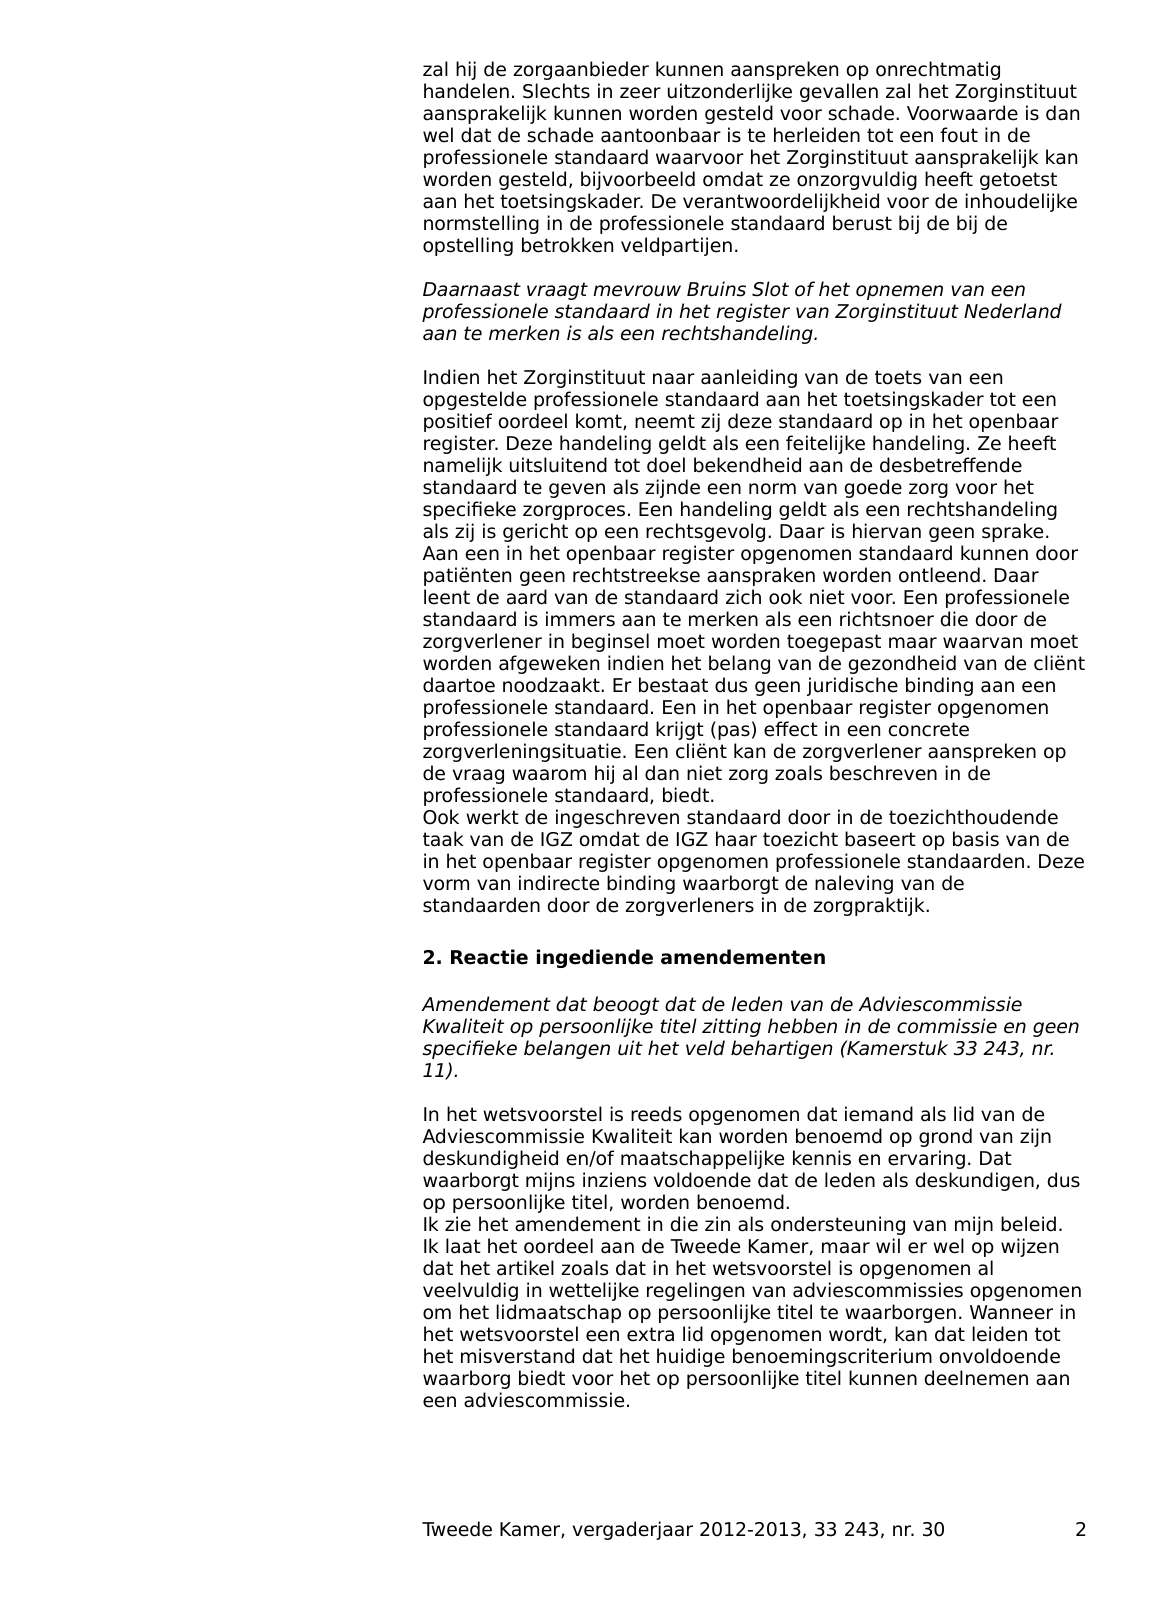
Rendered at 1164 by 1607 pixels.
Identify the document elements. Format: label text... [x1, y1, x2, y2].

text Indien het Zorginstituut naar aanleiding van de toets van een opgestelde professionele standaard aan het toetsingskader tot een positief oordeel komt, neemt zij deze standaard op in het openbaar register. Deze handeling geldt als een feitelijke handeling. Ze heeft namelijk uitsluitend tot doel bekendheid aan de desbetreffende standaard te geven als zijnde een norm van goede zorg voor het specifieke zorgproces. Een handeling geldt als een rechtshandeling als zij is gericht op een rechtsgevolg. Daar is hiervan geen sprake. Aan een in het openbaar register opgenomen standaard kunnen door patiënten geen rechtstreekse aanspraken worden ontleend. Daar leent de aard van de standaard zich ook niet voor. Een professionele standaard is immers aan te merken als een richtsnoer die door de zorgverlener in beginsel moet worden toegepast maar waarvan moet worden afgeweken indien het belang van de gezondheid van de cliënt daartoe noodzaakt. Er bestaat dus geen juridische binding aan een professionele standaard. Een in het openbaar register opgenomen professionele standaard krijgt (pas) effect in een concrete zorgverleningsituatie. Een cliënt kan de zorgverlener aanspreken op de vraag waarom hij al dan niet zorg zoals beschreven in de professionele standaard, biedt. [422, 367, 1087, 807]
text Amendement dat beoogt dat de leden van de Adviescommissie Kwaliteit op persoonlijke titel zitting hebben in de commissie en geen specifieke belangen uit het veld behartigen (Kamerstuk 33 243, nr. 11). [422, 994, 1087, 1082]
subtitle 2. Reactie ingediende amendementen [422, 947, 1087, 969]
text Ook werkt de ingeschreven standaard door in de toezichthoudende taak van de IGZ omdat de IGZ haar toezicht baseert op basis van de in het openbaar register opgenomen professionele standaarden. Deze vorm van indirecte binding waarborgt de naleving van de standaarden door de zorgverleners in de zorgpraktijk. [422, 807, 1087, 917]
text Daarnaast vraagt mevrouw Bruins Slot of het opnemen van een professionele standaard in het register van Zorginstituut Nederland aan te merken is als een rechtshandeling. [422, 279, 1087, 345]
text Ik laat het oordeel aan de Tweede Kamer, maar wil er wel op wijzen dat het artikel zoals dat in het wetsvoorstel is opgenomen al veelvuldig in wettelijke regelingen van adviescommissies opgenomen om het lidmaatschap op persoonlijke titel te waarborgen. Wanneer in het wetsvoorstel een extra lid opgenomen wordt, kan dat leiden tot het misverstand dat het huidige benoemingscriterium onvoldoende waarborg biedt voor het op persoonlijke titel kunnen deelnemen aan een adviescommissie. [422, 1236, 1087, 1411]
text zal hij de zorgaanbieder kunnen aanspreken op onrechtmatig handelen. Slechts in zeer uitzonderlijke gevallen zal het Zorginstituut aansprakelijk kunnen worden gesteld voor schade. Voorwaarde is dan wel dat de schade aantoonbaar is te herleiden tot een fout in de professionele standaard waarvoor het Zorginstituut aansprakelijk kan worden gesteld, bijvoorbeeld omdat ze onzorgvuldig heeft getoetst aan het toetsingskader. De verantwoordelijkheid voor de inhoudelijke normstelling in de professionele standaard berust bij de bij de opstelling betrokken veldpartijen. [422, 59, 1087, 257]
text Ik zie het amendement in die zin als ondersteuning van mijn beleid. [422, 1214, 1087, 1236]
text In het wetsvoorstel is reeds opgenomen dat iemand als lid van de Adviescommissie Kwaliteit kan worden benoemd op grond van zijn deskundigheid en/of maatschappelijke kennis en ervaring. Dat waarborgt mijns inziens voldoende dat de leden als deskundigen, dus op persoonlijke titel, worden benoemd. [422, 1104, 1087, 1214]
